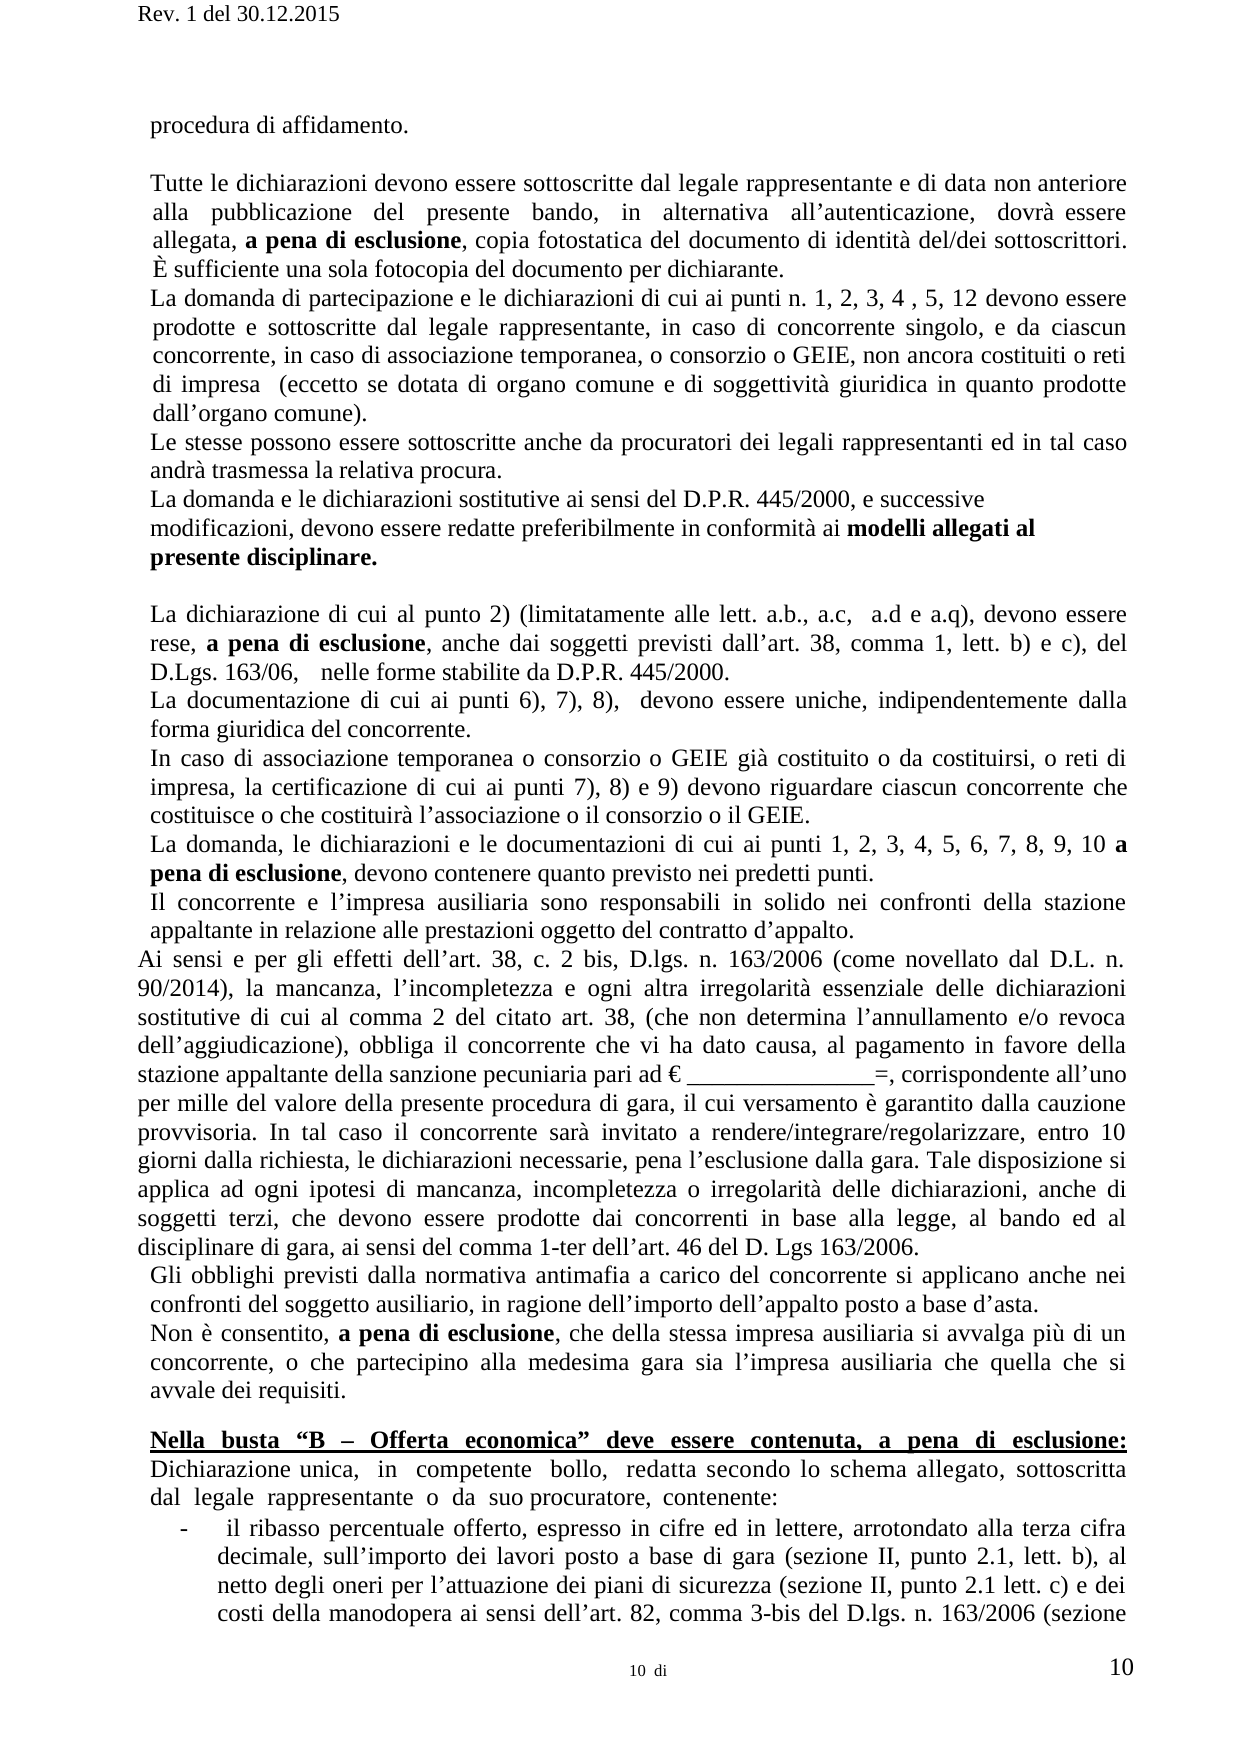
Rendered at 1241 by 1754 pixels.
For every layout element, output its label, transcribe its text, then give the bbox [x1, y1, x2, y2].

text La domanda, le dichiarazioni e le documentazioni di cui ai punti 1, 2, 3, 4, 5, 6, 7, 8, 9, 10 a pena di esclusione, devono contenere quanto previsto nei predetti punti. [150, 829, 1127, 887]
text procedura di affidamento. [150, 110, 1127, 139]
text Nella busta “B – Offerta economica” deve essere contenuta, a pena di esclusione: [150, 1425, 1127, 1450]
text La domanda e le dichiarazioni sostitutive ai sensi del D.P.R. 445/2000, e successive modificazioni, devono essere redatte preferibilmente in conformità ai modelli allegati al presente disciplinare. [150, 484, 1127, 570]
text La documentazione di cui ai punti 6), 7), 8), devono essere uniche, indipendentemente dalla forma giuridica del concorrente. [150, 685, 1127, 743]
text Le stesse possono essere sottoscritte anche da procuratori dei legali rappresentanti ed in tal caso andrà trasmessa la relativa procura. [150, 427, 1127, 484]
text In caso di associazione temporanea o consorzio o GEIE già costituito o da costituirsi, o reti di impresa, la certificazione di cui ai punti 7), 8) e 9) devono riguardare ciascun concorrente che costituisce o che costituirà l’associazione o il consorzio o il GEIE. [150, 743, 1127, 829]
text La domanda di partecipazione e le dichiarazioni di cui ai punti n. 1, 2, 3, 4 , 5, 12 devono essere prodotte e sottoscritte dal legale rappresentante, in caso di concorrente singolo, e da ciascun concorrente, in caso di associazione temporanea, o consorzio o GEIE, non ancora costituiti o reti di impresa (eccetto se dotata di organo comune e di soggettività giuridica in quanto prodotte dall’organo comune). [150, 283, 1127, 427]
text Ai sensi e per gli effetti dell’art. 38, c. 2 bis, D.lgs. n. 163/2006 (come novellato dal D.L. n. 90/2014), la mancanza, l’incompletezza e ogni altra irregolarità essenziale delle dichiarazioni sostitutive di cui al comma 2 del citato art. 38, (che non determina l’annullamento e/o revoca dell’aggiudicazione), obbliga il concorrente che vi ha dato causa, al pagamento in favore della stazione appaltante della sanzione pecuniaria pari ad € _______________=, corrispondente all’uno per mille del valore della presente procedura di gara, il cui versamento è garantito dalla cauzione provvisoria. In tal caso il concorrente sarà invitato a rendere/integrare/regolarizzare, entro 10 giorni dalla richiesta, le dichiarazioni necessarie, pena l’esclusione dalla gara. Tale disposizione si applica ad ogni ipotesi di mancanza, incompletezza o irregolarità delle dichiarazioni, anche di soggetti terzi, che devono essere prodotte dai concorrenti in base alla legge, al bando ed al disciplinare di gara, ai sensi del comma 1-ter dell’art. 46 del D. Lgs 163/2006. [137, 944, 1127, 1260]
text Il concorrente e l’impresa ausiliaria sono responsabili in solido nei confronti della stazione appaltante in relazione alle prestazioni oggetto del contratto d’appalto. [150, 887, 1127, 944]
text Non è consentito, a pena di esclusione, che della stessa impresa ausiliaria si avvalga più di un concorrente, o che partecipino alla medesima gara sia l’impresa ausiliaria che quella che si avvale dei requisiti. [150, 1318, 1127, 1404]
list il ribasso percentuale offerto, espresso in cifre ed in lettere, arrotondato alla terza cifra decimale, sull’importo dei lavori posto a base di gara (sezione II, punto 2.1, lett. b), al netto degli oneri per l’attuazione dei piani di sicurezza (sezione II, punto 2.1 lett. c) e dei costi della manodopera ai sensi dell’art. 82, comma 3-bis del D.lgs. n. 163/2006 (sezione [179, 1513, 1127, 1627]
text Gli obblighi previsti dalla normativa antimafia a carico del concorrente si applicano anche nei confronti del soggetto ausiliario, in ragione dell’importo dell’appalto posto a base d’asta. [150, 1260, 1127, 1318]
text La dichiarazione di cui al punto 2) (limitatamente alle lett. a.b., a.c, a.d e a.q), devono essere rese, a pena di esclusione, anche dai soggetti previsti dall’art. 38, comma 1, lett. b) e c), del D.Lgs. 163/06, nelle forme stabilite da D.P.R. 445/2000. [150, 599, 1127, 685]
text Tutte le dichiarazioni devono essere sottoscritte dal legale rappresentante e di data non anteriore alla pubblicazione del presente bando, in alternativa all’autenticazione, dovrà essere allegata, a pena di esclusione, copia fotostatica del documento di identità del/dei sottoscrittori. È sufficiente una sola fotocopia del documento per dichiarante. [150, 168, 1127, 283]
text Dichiarazione unica, in competente bollo, redatta secondo lo schema allegato, sottoscritta dal legale rappresentante o da suo procuratore, contenente: [150, 1453, 1127, 1511]
